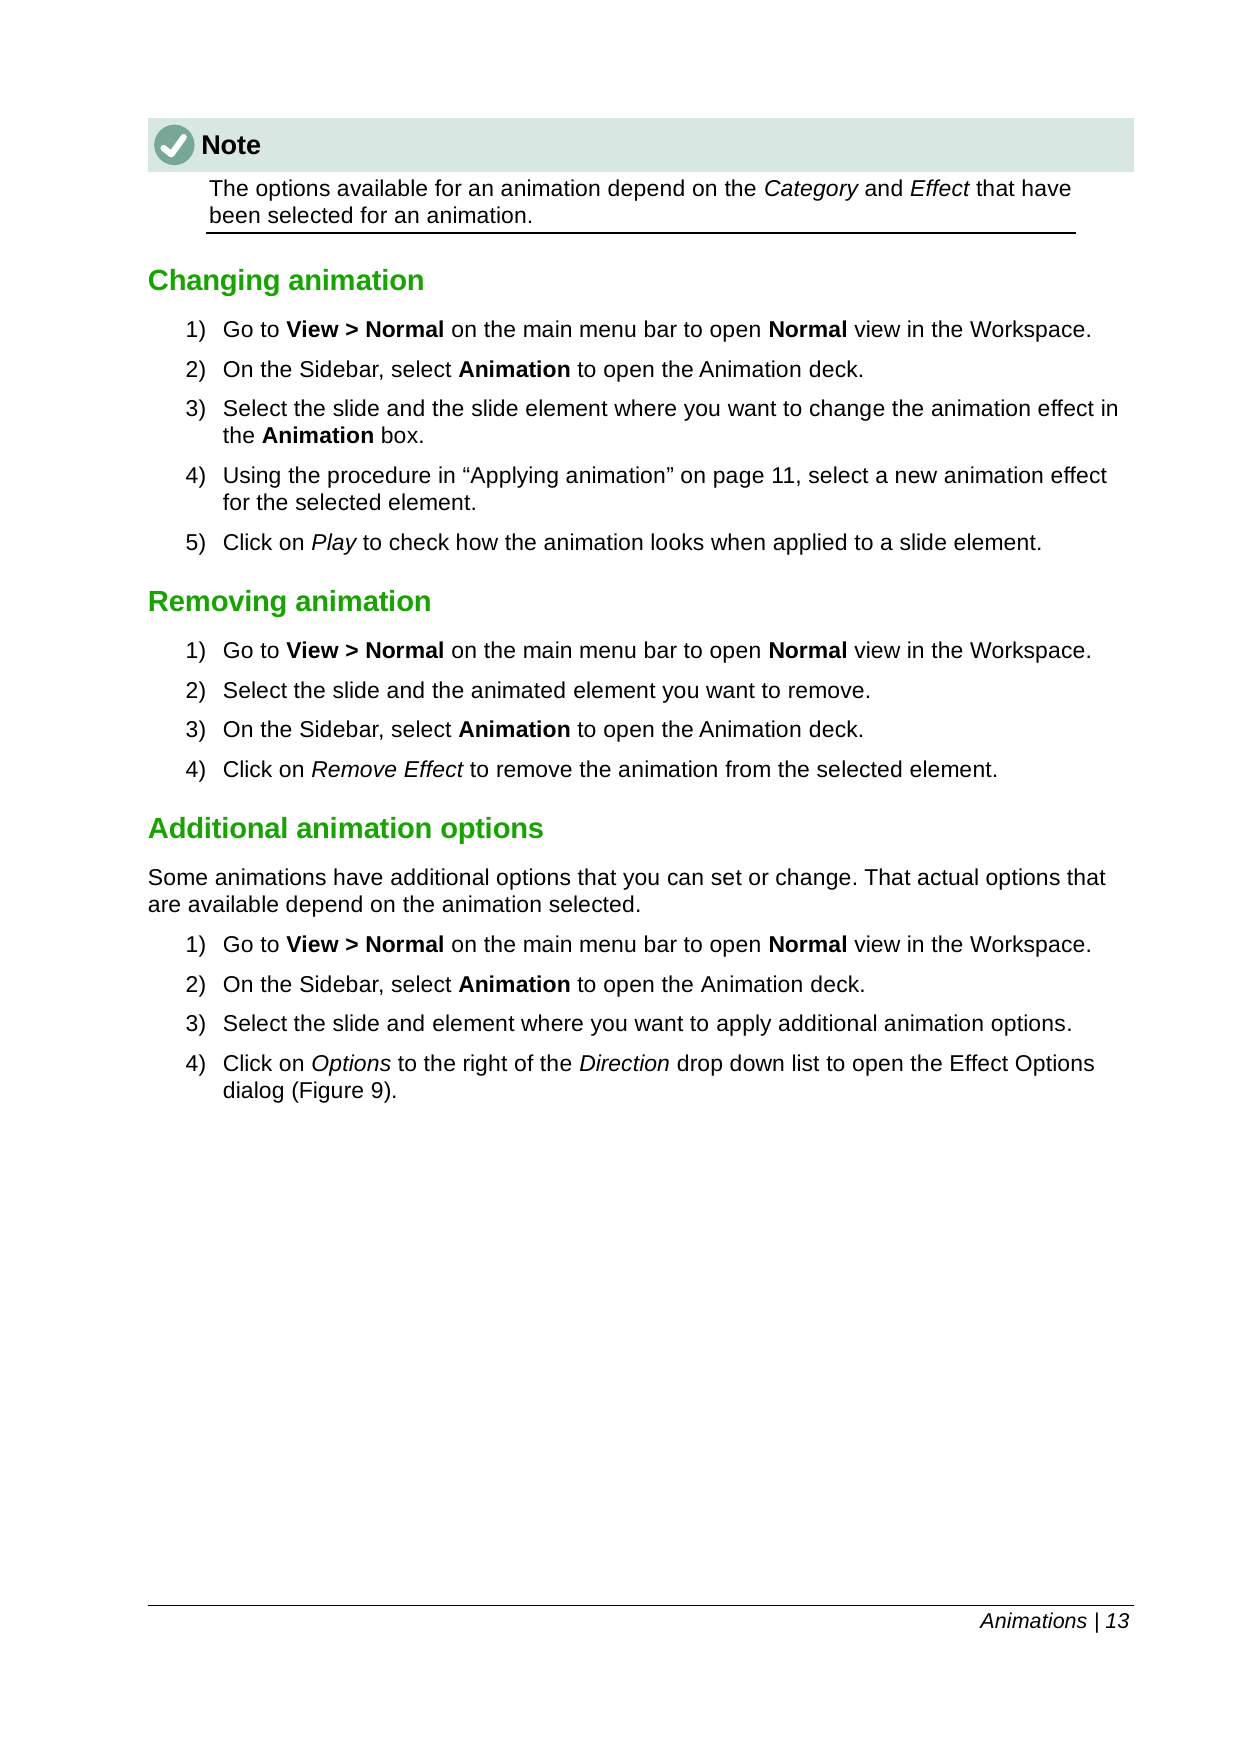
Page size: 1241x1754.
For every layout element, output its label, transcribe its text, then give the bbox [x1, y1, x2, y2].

subtitle Note [148, 118, 1134, 172]
list Click on Remove Effect to remove the animation from the selected element. [206, 755, 1134, 782]
list On the Sidebar, select Animation to open the Animation deck. [206, 355, 1134, 382]
subtitle Additional animation options [148, 811, 1134, 845]
text Some animations have additional options that you can set or change. That actual options that are available depend on the animation selected. [148, 864, 1134, 918]
list Using the procedure in “Applying animation” on page 11, select a new animation effect for the selected element. [206, 461, 1134, 515]
list On the Sidebar, select Animation to open the Animation deck. [206, 716, 1134, 743]
list On the Sidebar, select Animation to open the Animation deck. [206, 970, 1134, 997]
list Select the slide and the animated element you want to remove. [206, 676, 1134, 703]
list Click on Play to check how the animation looks when applied to a slide element. [206, 528, 1134, 555]
list Click on Options to the right of the Direction drop down list to open the Effect Options dialog (Figure 9). [206, 1049, 1134, 1103]
subtitle Changing animation [148, 263, 1134, 297]
list Go to View > Normal on the main menu bar to open Normal view in the Workspace. [206, 636, 1134, 663]
list Select the slide and the slide element where you want to change the animation effect in the Animation box. [206, 394, 1134, 449]
text The options available for an animation depend on the Category and Effect that have been selected for an animation. [206, 172, 1076, 232]
list Go to View > Normal on the main menu bar to open Normal view in the Workspace. [206, 930, 1134, 957]
list Select the slide and element where you want to apply additional animation options. [206, 1009, 1134, 1037]
subtitle Removing animation [148, 584, 1134, 618]
list Go to View > Normal on the main menu bar to open Normal view in the Workspace. [206, 315, 1134, 342]
